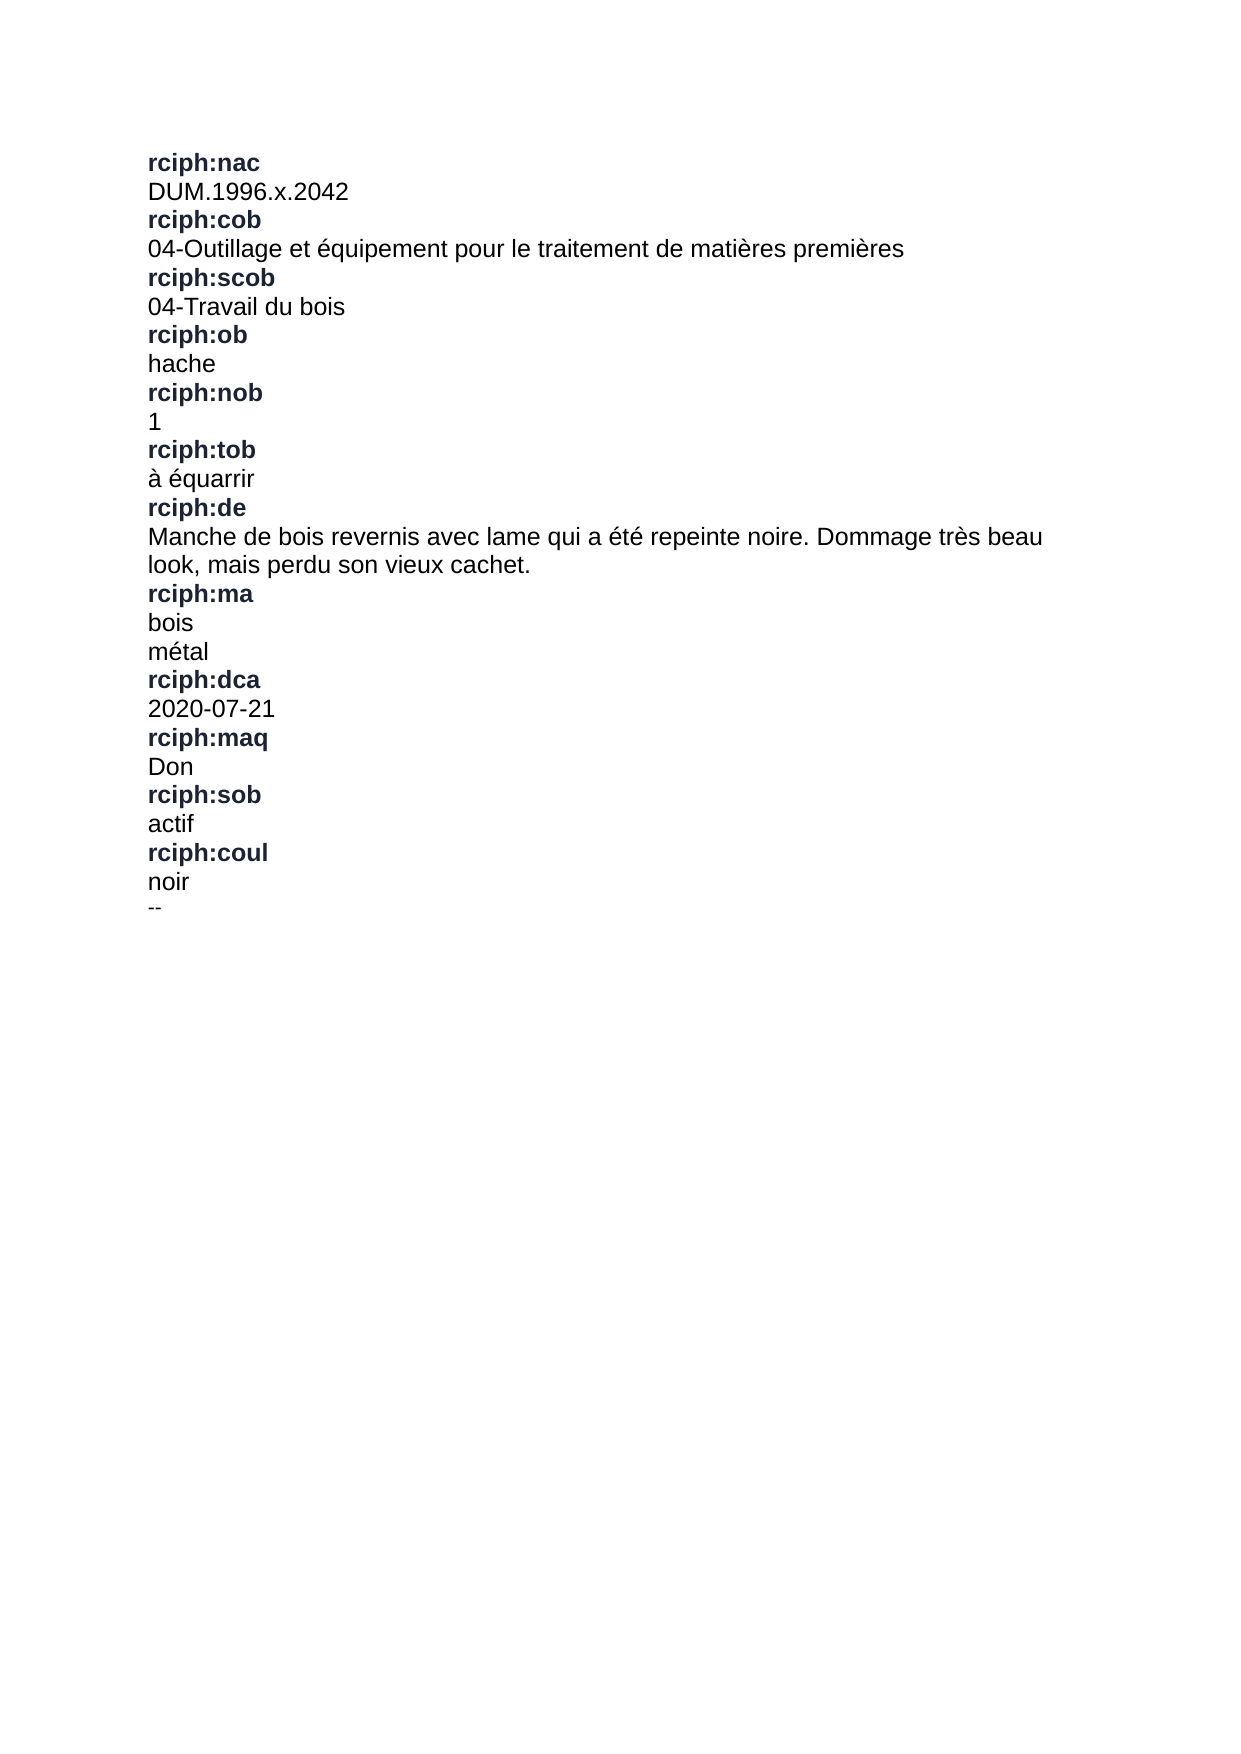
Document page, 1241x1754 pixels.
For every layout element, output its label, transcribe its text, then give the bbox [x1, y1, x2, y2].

text Don [148, 751, 1092, 780]
text rciph:nob [148, 378, 1092, 406]
text hache [148, 349, 1092, 378]
text 04-Outillage et équipement pour le traitement de matières premières [148, 234, 1092, 263]
text métal [148, 636, 1092, 665]
text 1 [148, 406, 1092, 435]
text rciph:ma [148, 579, 1092, 608]
text rciph:ob [148, 320, 1092, 349]
text -- [148, 895, 1092, 919]
text rciph:nac [148, 148, 1092, 176]
text rciph:maq [148, 723, 1092, 751]
text rciph:tob [148, 435, 1092, 464]
text bois [148, 608, 1092, 636]
text rciph:dca [148, 665, 1092, 694]
text 04-Travail du bois [148, 291, 1092, 320]
text actif [148, 809, 1092, 838]
text à équarrir [148, 464, 1092, 493]
text rciph:de [148, 493, 1092, 521]
text Manche de bois revernis avec lame qui a été repeinte noire. Dommage très beau look, mais perdu son vieux cachet. [148, 521, 1092, 579]
text noir [148, 866, 1092, 895]
text rciph:cob [148, 205, 1092, 234]
text rciph:coul [148, 838, 1092, 866]
text DUM.1996.x.2042 [148, 176, 1092, 205]
text rciph:scob [148, 263, 1092, 291]
text 2020-07-21 [148, 694, 1092, 723]
text rciph:sob [148, 780, 1092, 809]
